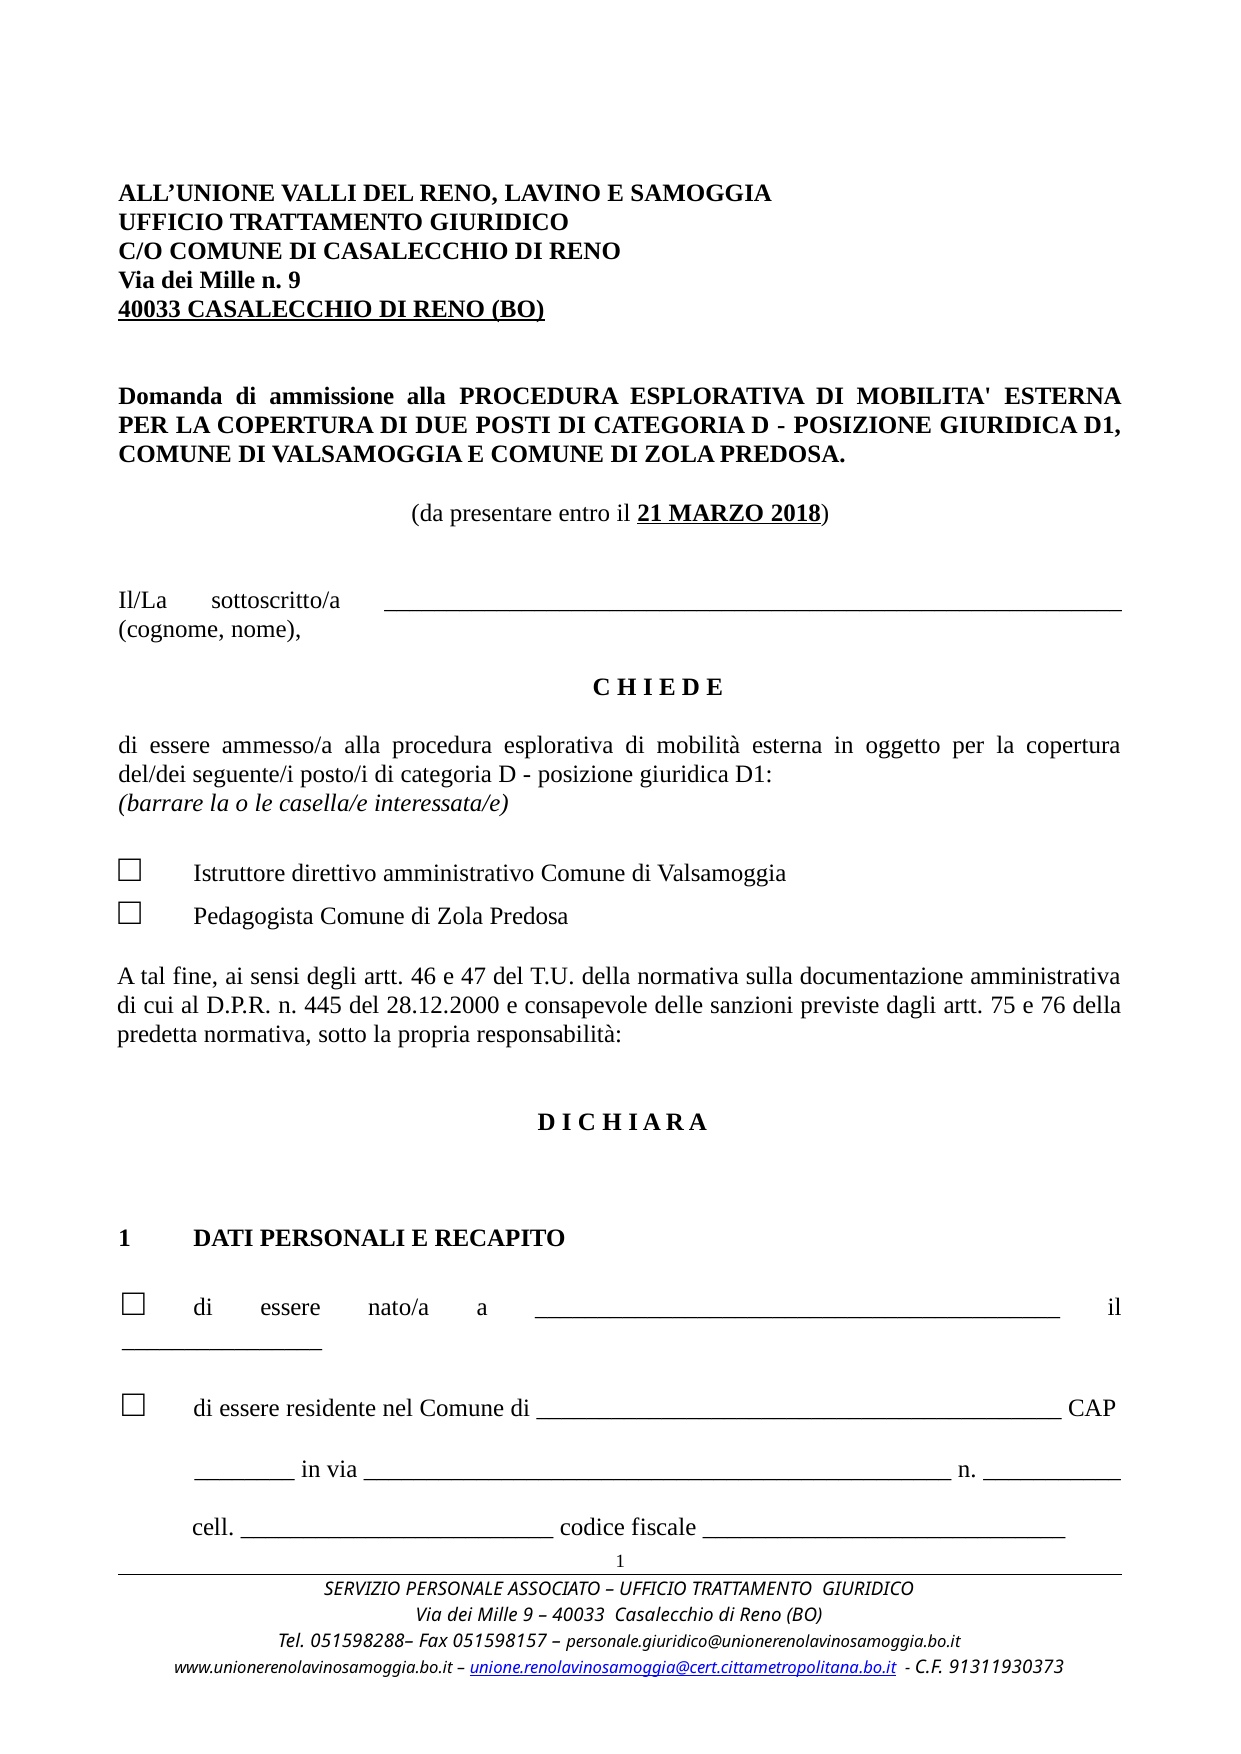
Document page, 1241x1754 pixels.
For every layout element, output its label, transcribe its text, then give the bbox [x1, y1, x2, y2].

text ________ in via _______________________________________________ n. ___________ [194, 1454, 1122, 1483]
text (barrare la o le casella/e interessata/e) [118, 788, 1122, 817]
text Via dei Mille n. 9 [118, 265, 1122, 294]
text A tal fine, ai sensi degli artt. 46 e 47 del T.U. della normativa sulla documentazione amministrativa di cui al D.P.R. n. 445 del 28.12.2000 e consapevole delle sanzioni previste dagli artt. 75 e 76 della predetta normativa, sotto la propria responsabilità: [117, 961, 1122, 1048]
text cell. _________________________ codice fiscale _____________________________ [192, 1512, 1122, 1541]
text □ Istruttore direttivo amministrativo Comune di Valsamoggia [118, 846, 1122, 889]
text ALL’UNIONE VALLI DEL RENO, LAVINO E SAMOGGIA [118, 178, 1122, 207]
text di essere ammesso/a alla procedura esplorativa di mobilità esterna in oggetto per la copertura del/dei seguente/i posto/i di categoria D - posizione giuridica D1: [118, 730, 1122, 788]
text (da presentare entro il 21 MARZO 2018) [118, 497, 1122, 526]
text □ di essere residente nel Comune di __________________________________________ CAP [122, 1382, 1122, 1425]
text 40033 CASALECCHIO DI RENO (BO) [118, 294, 1122, 323]
text UFFICIO TRATTAMENTO GIURIDICO [118, 207, 1122, 236]
text Domanda di ammissione alla PROCEDURA ESPLORATIVA DI MOBILITA' ESTERNA PER LA COPERTURA DI DUE POSTI DI CATEGORIA D - POSIZIONE GIURIDICA D1, COMUNE DI VALSAMOGGIA E COMUNE DI ZOLA PREDOSA. [118, 381, 1122, 468]
text □ Pedagogista Comune di Zola Predosa [118, 889, 1122, 932]
text Il/La sottoscritto/a ___________________________________________________________ (cognome, nome), [118, 584, 1122, 643]
text C H I E D E [122, 672, 1122, 701]
text □ di essere nato/a a __________________________________________ il ________________ [122, 1281, 1122, 1353]
text 1 DATI PERSONALI E RECAPITO [118, 1223, 1122, 1252]
text D I C H I A R A [122, 1106, 1122, 1135]
text C/O COMUNE DI CASALECCHIO DI RENO [118, 236, 1122, 265]
